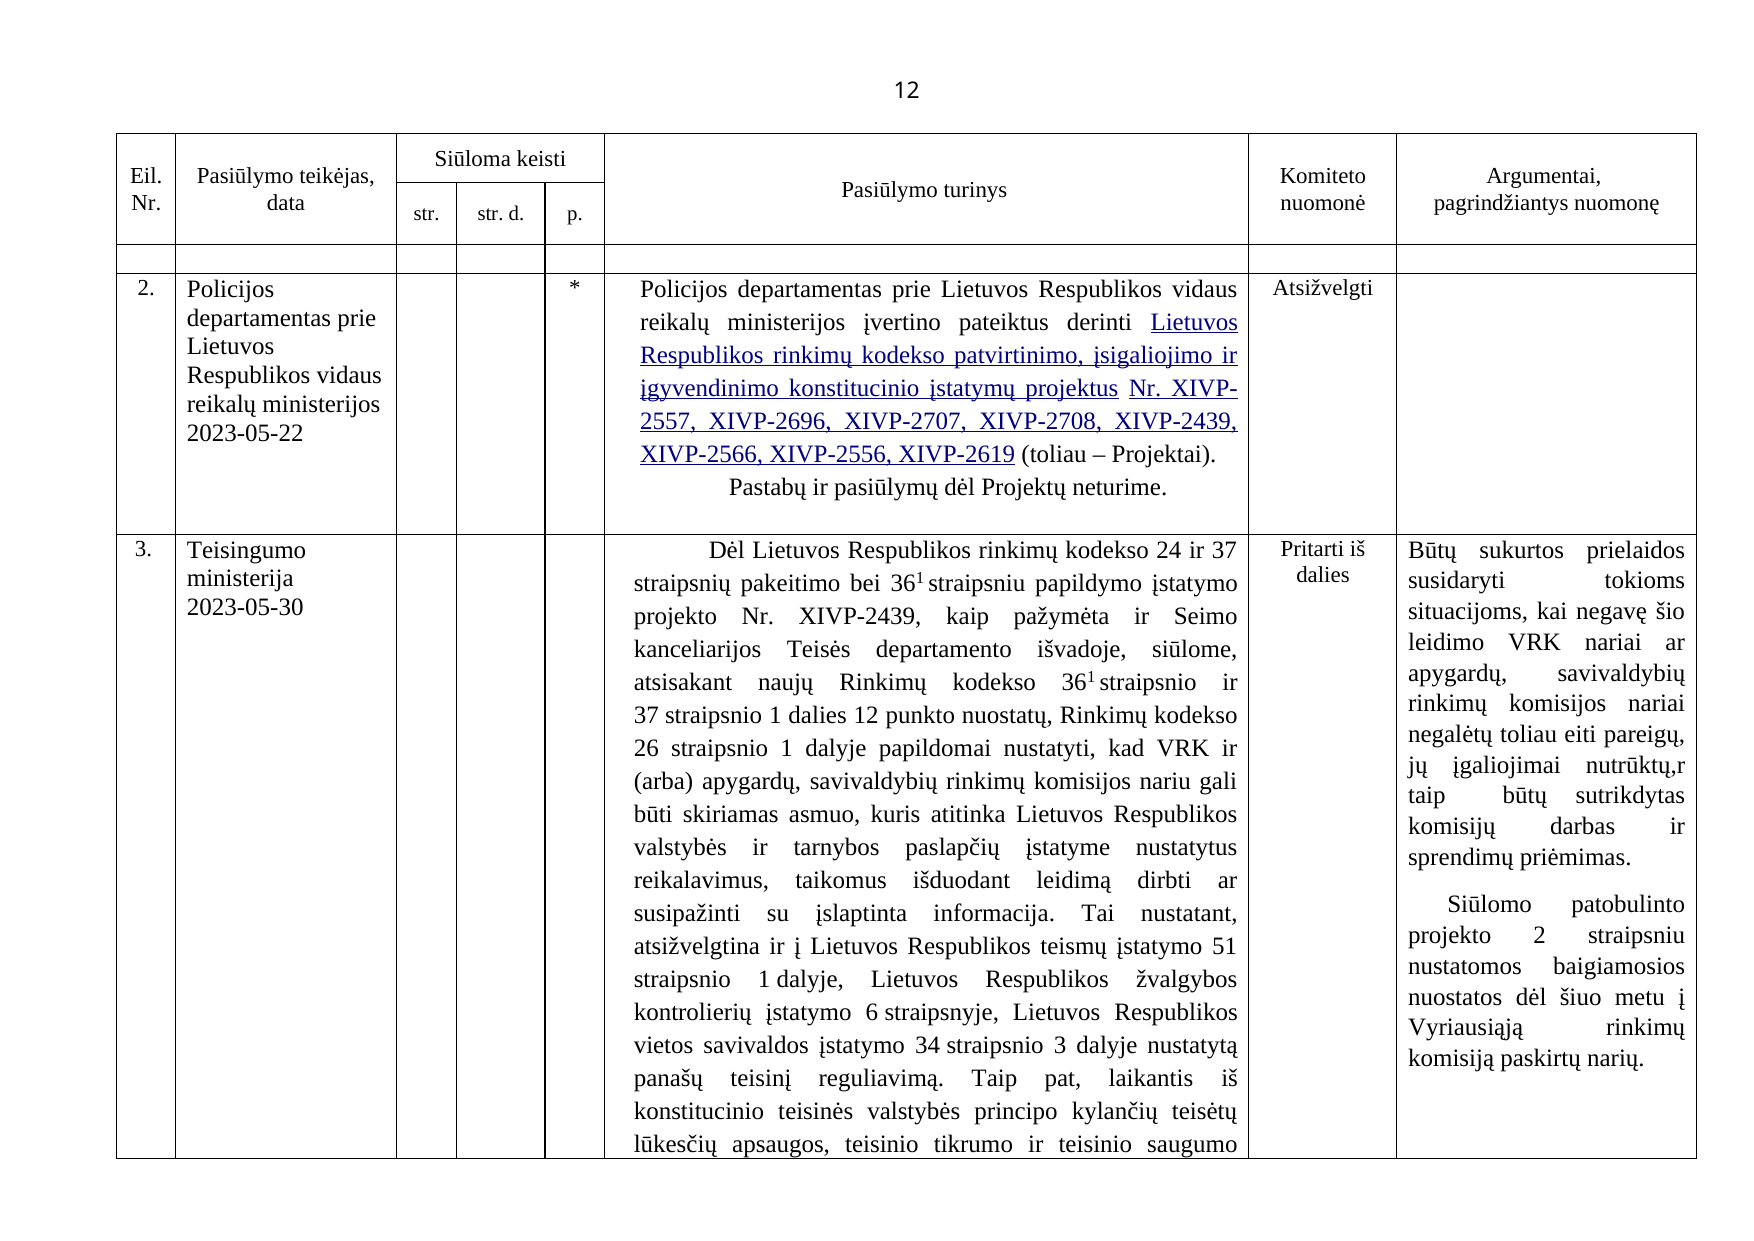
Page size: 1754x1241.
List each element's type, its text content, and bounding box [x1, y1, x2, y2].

table_cell Dėl Lietuvos Respublikos rinkimų kodekso 24 ir 37 straipsnių pakeitimo bei 361 straipsniu papildymo įstatymo projekto Nr. XIVP-2439, kaip pažymėta ir Seimo kanceliarijos Teisės departamento išvadoje, siūlome, atsisakant naujų Rinkimų kodekso 361 straipsnio ir 37 straipsnio 1 dalies 12 punkto nuostatų, Rinkimų kodekso 26 straipsnio 1 dalyje papildomai nustatyti, kad VRK ir (arba) apygardų, savivaldybių rinkimų komisijos nariu gali būti skiriamas asmuo, kuris atitinka Lietuvos Respublikos valstybės ir tarnybos paslapčių įstatyme nustatytus reikalavimus, taikomus išduodant leidimą dirbti ar susipažinti su įslaptinta informacija. Tai nustatant, atsižvelgtina ir į Lietuvos Respublikos teismų įstatymo 51 straipsnio 1 dalyje, Lietuvos Respublikos žvalgybos kontrolierių įstatymo 6 straipsnyje, Lietuvos Respublikos vietos savivaldos įstatymo 34 straipsnio 3 dalyje nustatytą panašų teisinį reguliavimą. Taip pat, laikantis iš konstitucinio teisinės valstybės principo kylančių teisėtų lūkesčių apsaugos, teisinio tikrumo ir teisinio saugumo [629, 535, 1248, 1158]
table_cell p. [546, 183, 604, 244]
table_cell [397, 274, 456, 534]
table_header Eil. Nr. [117, 134, 175, 244]
table_cell 3. [117, 535, 175, 1158]
table_cell [1397, 274, 1696, 534]
table_header Komiteto nuomonė [1249, 134, 1396, 244]
table_cell [546, 245, 604, 273]
table_cell Būtų sukurtos prielaidos susidaryti tokioms situacijoms, kai negavę šio leidimo VRK nariai ar apygardų, savivaldybių rinkimų komisijos nariai negalėtų toliau eiti pareigų, jų įgaliojimai nutrūktų,r taip būtų sutrikdytas komisijų darbas ir sprendimų priėmimas. Siūlomo patobulinto projekto 2 straipsniu nustatomos baigiamosios nuostatos dėl šiuo metu į Vyriausiąją rinkimų komisiją paskirtų narių. [1397, 535, 1696, 1158]
table_cell [457, 274, 544, 534]
table_header Argumentai, pagrindžiantys nuomonę [1397, 134, 1696, 244]
table_cell Atsižvelgti [1249, 274, 1396, 534]
table_cell [457, 245, 544, 273]
table_header Siūloma keisti [397, 134, 604, 182]
table_cell [605, 535, 629, 1158]
table_cell str. d. [457, 183, 544, 244]
table_cell str. [397, 183, 456, 244]
table_cell [117, 245, 175, 273]
table_header [605, 134, 629, 244]
table_cell [546, 535, 604, 1158]
table_cell * [546, 274, 604, 534]
table_cell Policijos departamentas prie Lietuvos Respublikos vidaus reikalų ministerijos 2023-05-22 [176, 274, 396, 534]
table_cell Pritarti iš dalies [1249, 535, 1396, 1158]
table_cell Teisingumo ministerija 2023-05-30 [176, 535, 396, 1158]
table_cell [397, 535, 456, 1158]
table_cell [1249, 245, 1396, 273]
table_header Pasiūlymo turinys [629, 134, 1248, 244]
table_cell Policijos departamentas prie Lietuvos Respublikos vidaus reikalų ministerijos įvertino pateiktus derinti Lietuvos Respublikos rinkimų kodekso patvirtinimo, įsigaliojimo ir įgyvendinimo konstitucinio įstatymų projektus Nr. XIVP-2557, XIVP-2696, XIVP-2707, XIVP-2708, XIVP-2439, XIVP-2566, XIVP-2556, XIVP-2619 (toliau – Projektai). Pastabų ir pasiūlymų dėl Projektų neturime. [629, 274, 1248, 534]
table_cell [605, 245, 629, 273]
table_cell [176, 245, 396, 273]
table_cell [397, 245, 456, 273]
table_cell [457, 535, 544, 1158]
table_cell [605, 274, 629, 534]
table_cell [1397, 245, 1696, 273]
table_header Pasiūlymo teikėjas, data [176, 134, 396, 244]
table_cell 2. [117, 274, 175, 534]
